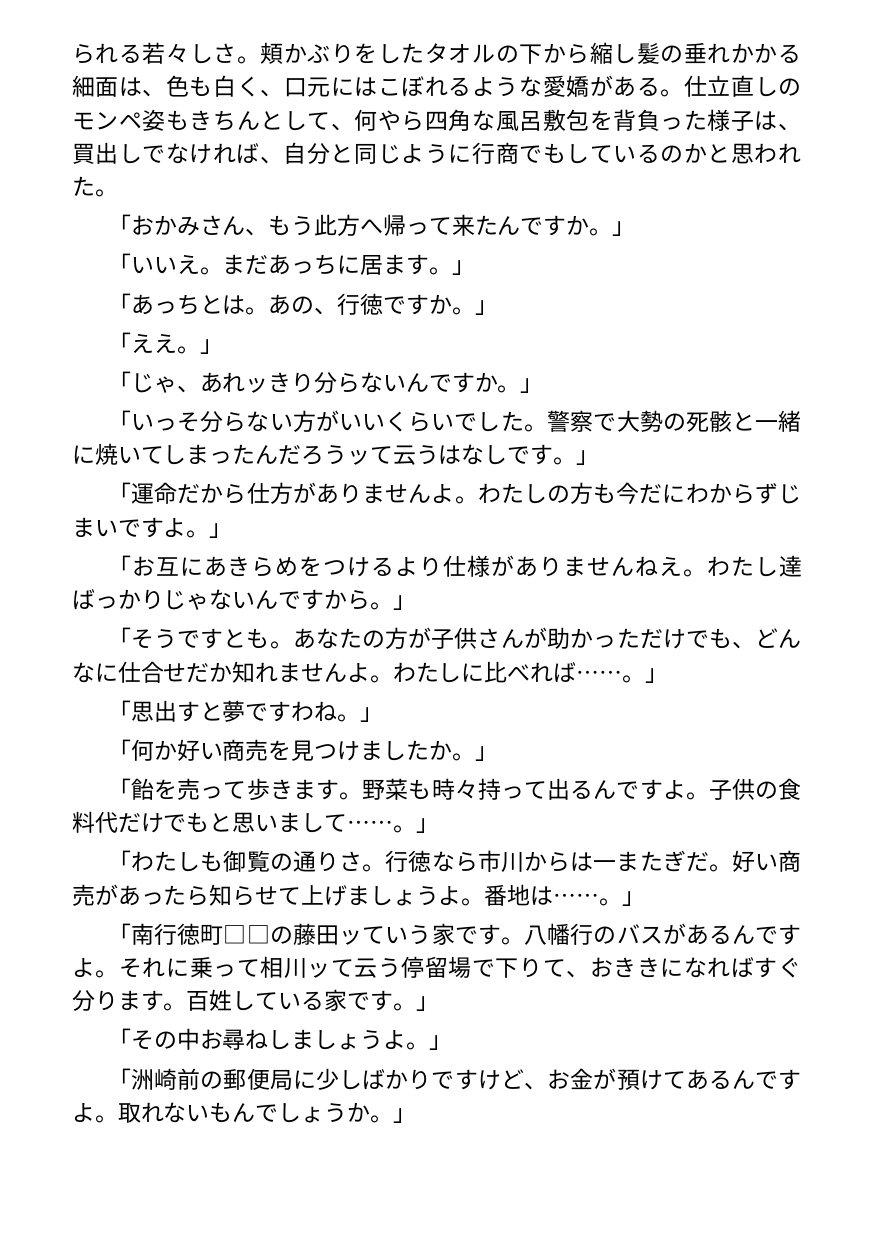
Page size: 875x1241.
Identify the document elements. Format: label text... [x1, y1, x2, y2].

text 「南行徳町□□の藤田ッていう家です。八幡行のバスがあるんですよ。それに乗って相川ッて云う停留場で下りて、おききになればすぐ分ります。百姓している家です。」 [72, 917, 802, 1016]
text 「いいえ。まだあっちに居ます。」 [72, 247, 802, 281]
text 「おかみさん、もう此方へ帰って来たんですか。」 [72, 208, 802, 241]
text 「そうですとも。あなたの方が子供さんが助かっただけでも、どんなに仕合せだか知れませんよ。わたしに比べれば……。」 [72, 621, 802, 688]
text 「ええ。」 [72, 326, 802, 359]
text 「あっちとは。あの、行徳ですか。」 [72, 286, 802, 320]
text 「洲崎前の郵便局に少しばかりですけど、お金が預けてあるんですよ。取れないもんでしょうか。」 [72, 1061, 802, 1128]
text 「その中お尋ねしましょうよ。」 [72, 1022, 802, 1056]
text 「運命だから仕方がありませんよ。わたしの方も今だにわからずじまいですよ。」 [72, 476, 802, 543]
text 「お互にあきらめをつけるより仕様がありませんねえ。わたし達ばっかりじゃないんですから。」 [72, 549, 802, 615]
text 「いっそ分らない方がいいくらいでした。警察で大勢の死骸と一緒に焼いてしまったんだろうッて云うはなしです。」 [72, 404, 802, 470]
text 「わたしも御覧の通りさ。行徳なら市川からは一またぎだ。好い商売があったら知らせて上げましょうよ。番地は……。」 [72, 844, 802, 911]
text 「思出すと夢ですわね。」 [72, 693, 802, 727]
text 「飴を売って歩きます。野菜も時々持って出るんですよ。子供の食料代だけでもと思いまして……。」 [72, 772, 802, 838]
text られる若々しさ。頬かぶりをしたタオルの下から縮し髪の垂れかかる細面は、色も白く、口元にはこぼれるような愛嬌がある。仕立直しのモンペ姿もきちんとして、何やら四角な風呂敷包を背負った様子は、買出しでなければ、自分と同じように行商でもしているのかと思われた。 [72, 36, 802, 202]
text 「何か好い商売を見つけましたか。」 [72, 733, 802, 766]
text 「じゃ、あれッきり分らないんですか。」 [72, 365, 802, 398]
